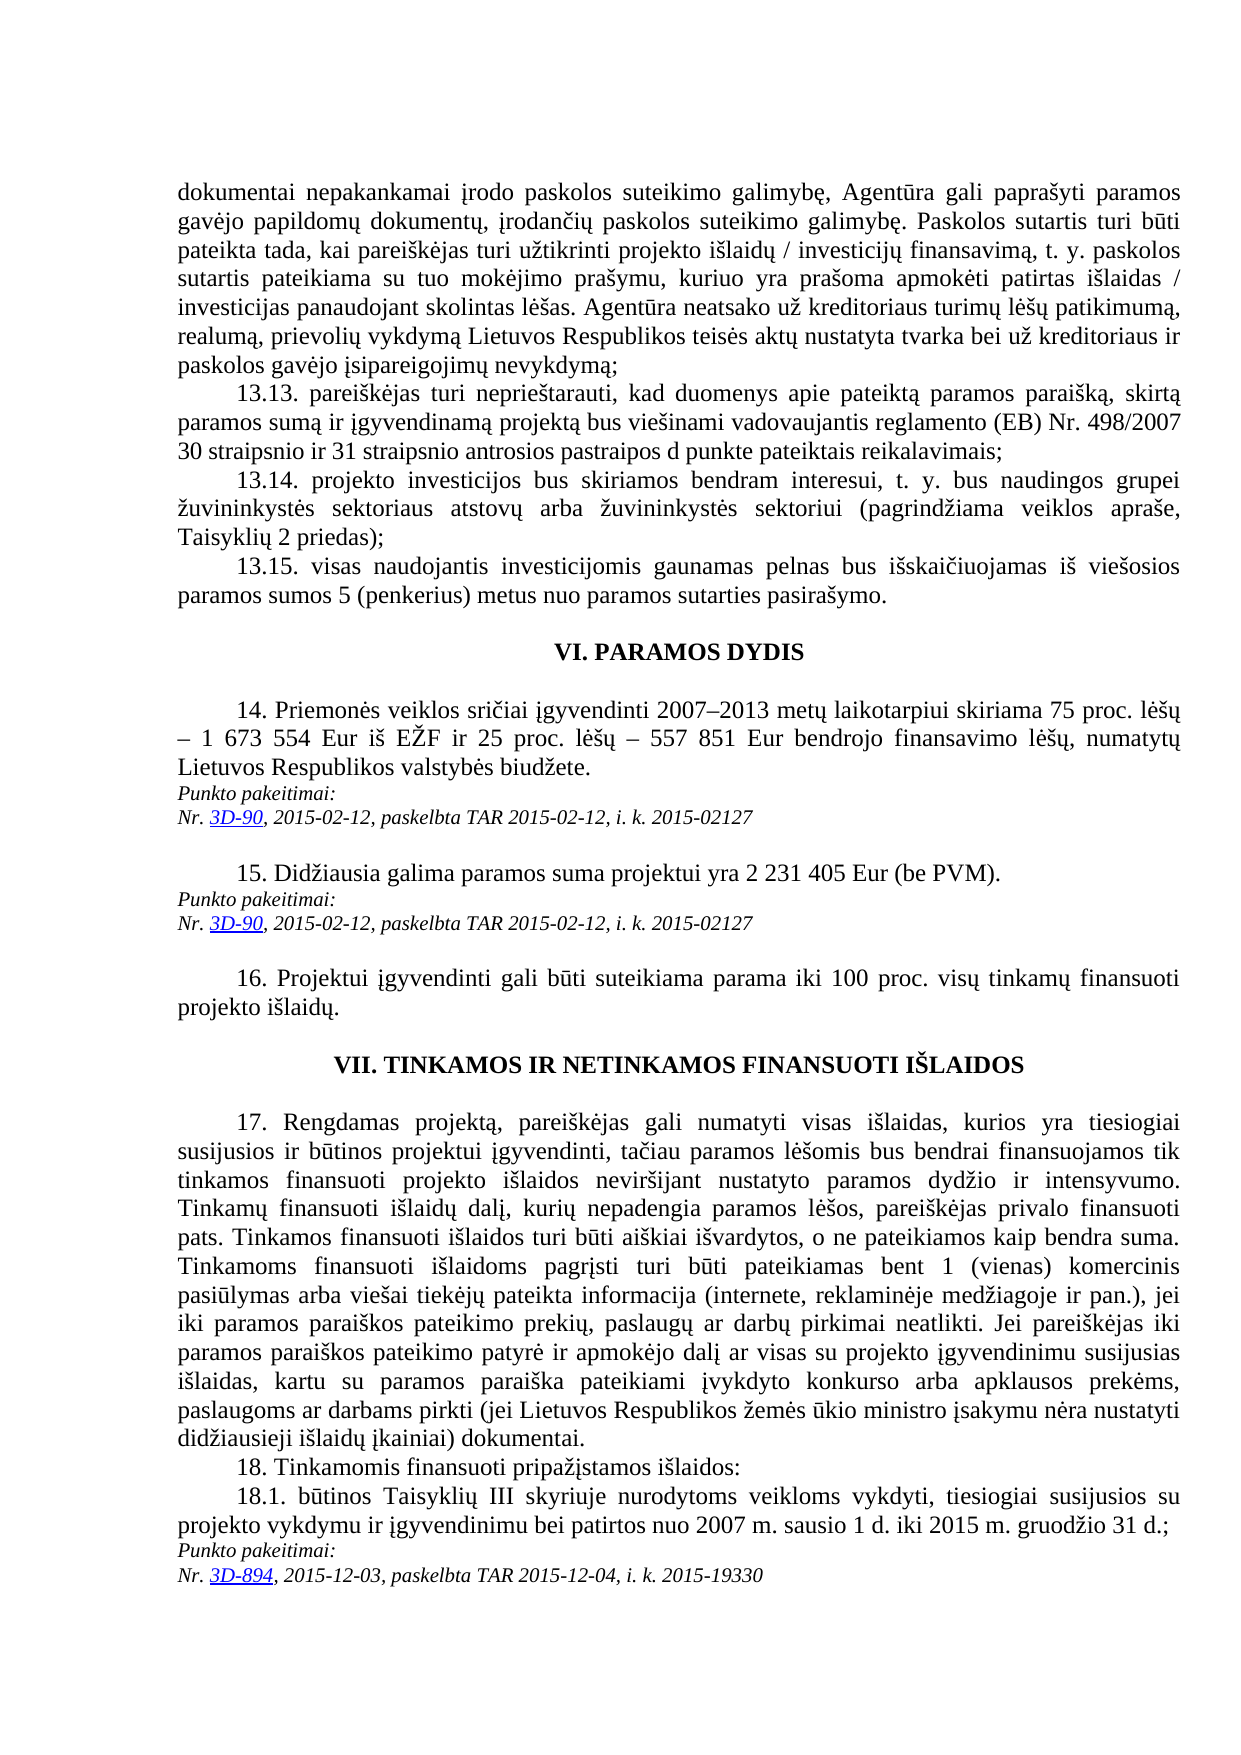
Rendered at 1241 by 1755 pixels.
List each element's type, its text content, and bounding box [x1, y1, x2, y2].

text Nr. 3D-90, 2015-02-12, paskelbta TAR 2015-02-12, i. k. 2015-02127 [177, 805, 1181, 829]
text dokumentai nepakankamai įrodo paskolos suteikimo galimybę, Agentūra gali paprašyti paramos gavėjo papildomų dokumentų, įrodančių paskolos suteikimo galimybę. Paskolos sutartis turi būti pateikta tada, kai pareiškėjas turi užtikrinti projekto išlaidų / investicijų finansavimą, t. y. paskolos sutartis pateikiama su tuo mokėjimo prašymu, kuriuo yra prašoma apmokėti patirtas išlaidas / investicijas panaudojant skolintas lėšas. Agentūra neatsako už kreditoriaus turimų lėšų patikimumą, realumą, prievolių vykdymą Lietuvos Respublikos teisės aktų nustatyta tvarka bei už kreditoriaus ir paskolos gavėjo įsipareigojimų nevykdymą; [177, 177, 1181, 378]
text 13.14. projekto investicijos bus skiriamos bendram interesui, t. y. bus naudingos grupei žuvininkystės sektoriaus atstovų arba žuvininkystės sektoriui (pagrindžiama veiklos apraše, Taisyklių 2 priedas); [177, 465, 1181, 551]
text 13.15. visas naudojantis investicijomis gaunamas pelnas bus išskaičiuojamas iš viešosios paramos sumos 5 (penkerius) metus nuo paramos sutarties pasirašymo. [177, 551, 1181, 608]
text 15. Didžiausia galima paramos suma projektui yra 2 231 405 Eur (be PVM). [177, 858, 1181, 887]
text 18.1. būtinos Taisyklių III skyriuje nurodytoms veikloms vykdyti, tiesiogiai susijusios su projekto vykdymu ir įgyvendinimu bei patirtos nuo 2007 m. sausio 1 d. iki 2015 m. gruodžio 31 d.; [177, 1481, 1181, 1538]
text 14. Priemonės veiklos sričiai įgyvendinti 2007–2013 metų laikotarpiui skiriama 75 proc. lėšų – 1 673 554 Eur iš EŽF ir 25 proc. lėšų – 557 851 Eur bendrojo finansavimo lėšų, numatytų Lietuvos Respublikos valstybės biudžete. [177, 695, 1181, 781]
text Nr. 3D-90, 2015-02-12, paskelbta TAR 2015-02-12, i. k. 2015-02127 [177, 911, 1181, 935]
text VII. TINKAMOS IR NETINKAMOS FINANSUOTI IŠLAIDOS [177, 1050, 1181, 1078]
text 17. Rengdamas projektą, pareiškėjas gali numatyti visas išlaidas, kurios yra tiesiogiai susijusios ir būtinos projektui įgyvendinti, tačiau paramos lėšomis bus bendrai finansuojamos tik tinkamos finansuoti projekto išlaidos neviršijant nustatyto paramos dydžio ir intensyvumo. Tinkamų finansuoti išlaidų dalį, kurių nepadengia paramos lėšos, pareiškėjas privalo finansuoti pats. Tinkamos finansuoti išlaidos turi būti aiškiai išvardytos, o ne pateikiamos kaip bendra suma. Tinkamoms finansuoti išlaidoms pagrįsti turi būti pateikiamas bent 1 (vienas) komercinis pasiūlymas arba viešai tiekėjų pateikta informacija (internete, reklaminėje medžiagoje ir pan.), jei iki paramos paraiškos pateikimo prekių, paslaugų ar darbų pirkimai neatlikti. Jei pareiškėjas iki paramos paraiškos pateikimo patyrė ir apmokėjo dalį ar visas su projekto įgyvendinimu susijusias išlaidas, kartu su paramos paraiška pateikiami įvykdyto konkurso arba apklausos prekėms, paslaugoms ar darbams pirkti (jei Lietuvos Respublikos žemės ūkio ministro įsakymu nėra nustatyti didžiausieji išlaidų įkainiai) dokumentai. [177, 1107, 1181, 1452]
text VI. PARAMOS DYDIS [177, 637, 1181, 666]
text 13.13. pareiškėjas turi neprieštarauti, kad duomenys apie pateiktą paramos paraišką, skirtą paramos sumą ir įgyvendinamą projektą bus viešinami vadovaujantis reglamento (EB) Nr. 498/2007 30 straipsnio ir 31 straipsnio antrosios pastraipos d punkte pateiktais reikalavimais; [177, 378, 1181, 465]
text 18. Tinkamomis finansuoti pripažįstamos išlaidos: [177, 1452, 1181, 1481]
text Punkto pakeitimai: [177, 1538, 1181, 1562]
text Punkto pakeitimai: [177, 887, 1181, 911]
text Punkto pakeitimai: [177, 781, 1181, 805]
text 16. Projektui įgyvendinti gali būti suteikiama parama iki 100 proc. visų tinkamų finansuoti projekto išlaidų. [177, 963, 1181, 1021]
text Nr. 3D-894, 2015-12-03, paskelbta TAR 2015-12-04, i. k. 2015-19330 [177, 1562, 1181, 1587]
